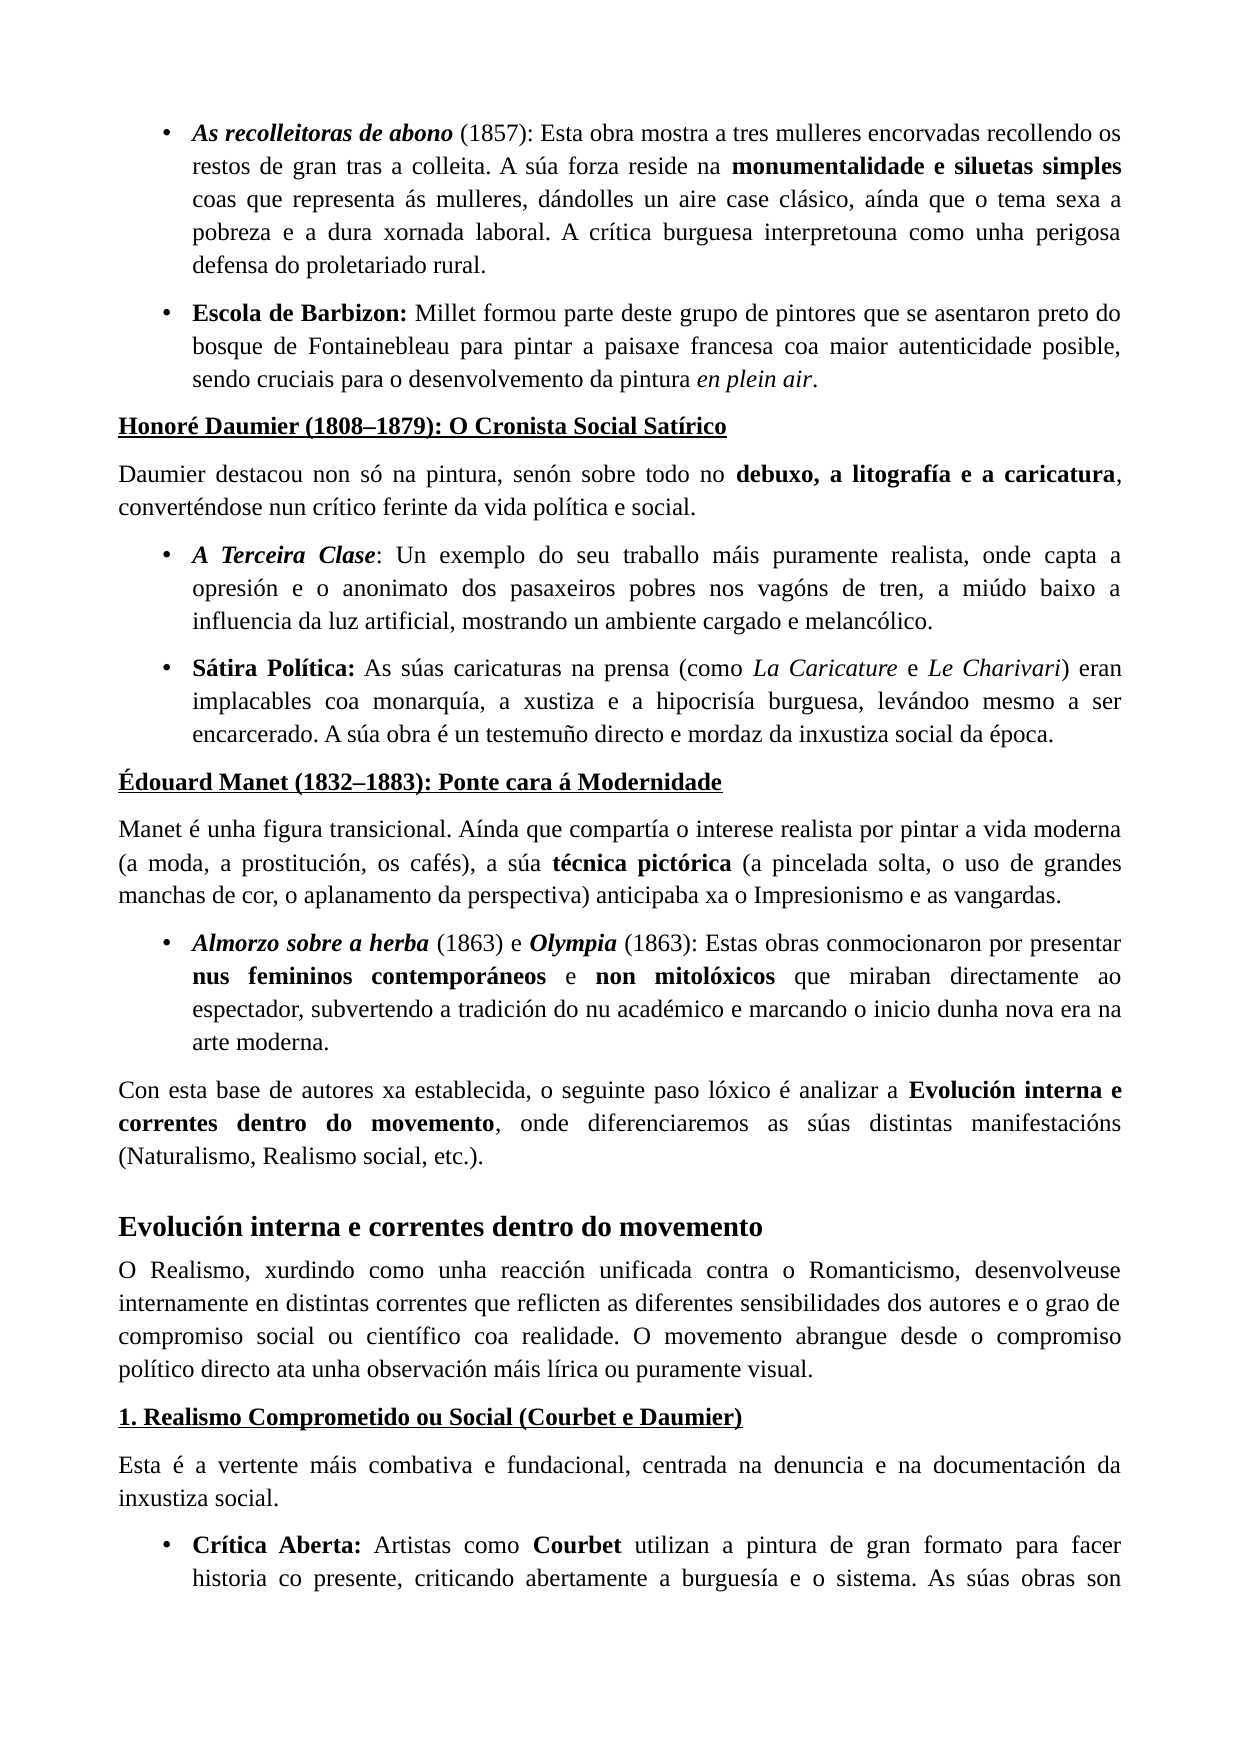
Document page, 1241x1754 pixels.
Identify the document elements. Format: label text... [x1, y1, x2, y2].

text O Realismo, xurdindo como unha reacción unificada contra o Romanticismo, desenvolveuse internamente en distintas correntes que reflicten as diferentes sensibilidades dos autores e o grao de compromiso social ou científico coa realidade. O movemento abrangue desde o compromiso político directo ata unha observación máis lírica ou puramente visual. [118, 1255, 1122, 1383]
list Escola de Barbizon: Millet formou parte deste grupo de pintores que se asentaron preto do bosque de Fontainebleau para pintar a paisaxe francesa coa maior autenticidade posible, sendo cruciais para o desenvolvemento da pintura en plein air. [162, 298, 1122, 393]
list A Terceira Clase: Un exemplo do seu traballo máis puramente realista, onde capta a opresión e o anonimato dos pasaxeiros pobres nos vagóns de tren, a miúdo baixo a influencia da luz artificial, mostrando un ambiente cargado e melancólico. [162, 540, 1122, 634]
subtitle 1. Realismo Comprometido ou Social (Courbet e Daumier) [118, 1402, 1122, 1431]
text Daumier destacou non só na pintura, senón sobre todo no debuxo, a litografía e a caricatura, converténdose nun crítico ferinte da vida política e social. [118, 459, 1122, 521]
text Con esta base de autores xa establecida, o seguinte paso lóxico é analizar a Evolución interna e correntes dentro do movemento, onde diferenciaremos as súas distintas manifestacións (Naturalismo, Realismo social, etc.). [118, 1075, 1122, 1170]
list Sátira Política: As súas caricaturas na prensa (como La Caricature e Le Charivari) eran implacables coa monarquía, a xustiza e a hipocrisía burguesa, levándoo mesmo a ser encarcerado. A súa obra é un testemuño directo e mordaz da inxustiza social da época. [162, 653, 1122, 748]
subtitle Édouard Manet (1832–1883): Ponte cara á Modernidade [118, 767, 1122, 796]
list Crítica Aberta: Artistas como Courbet utilizan a pintura de gran formato para facer historia co presente, criticando abertamente a burguesía e o sistema. As súas obras son [162, 1530, 1122, 1592]
list As recolleitoras de abono (1857): Esta obra mostra a tres mulleres encorvadas recollendo os restos de gran tras a colleita. A súa forza reside na monumentalidade e siluetas simples coas que representa ás mulleres, dándolles un aire case clásico, aínda que o tema sexa a pobreza e a dura xornada laboral. A crítica burguesa interpretouna como unha perigosa defensa do proletariado rural. [162, 118, 1122, 279]
text Manet é unha figura transicional. Aínda que compartía o interese realista por pintar a vida moderna (a moda, a prostitución, os cafés), a súa técnica pictórica (a pincelada solta, o uso de grandes manchas de cor, o aplanamento da perspectiva) anticipaba xa o Impresionismo e as vangardas. [118, 814, 1122, 909]
text Esta é a vertente máis combativa e fundacional, centrada na denuncia e na documentación da inxustiza social. [118, 1450, 1122, 1511]
subtitle Honoré Daumier (1808–1879): O Cronista Social Satírico [118, 411, 1122, 440]
list Almorzo sobre a herba (1863) e Olympia (1863): Estas obras conmocionaron por presentar nus femininos contemporáneos e non mitolóxicos que miraban directamente ao espectador, subvertendo a tradición do nu académico e marcando o inicio dunha nova era na arte moderna. [162, 928, 1122, 1056]
subtitle Evolución interna e correntes dentro do movemento [118, 1209, 1122, 1243]
